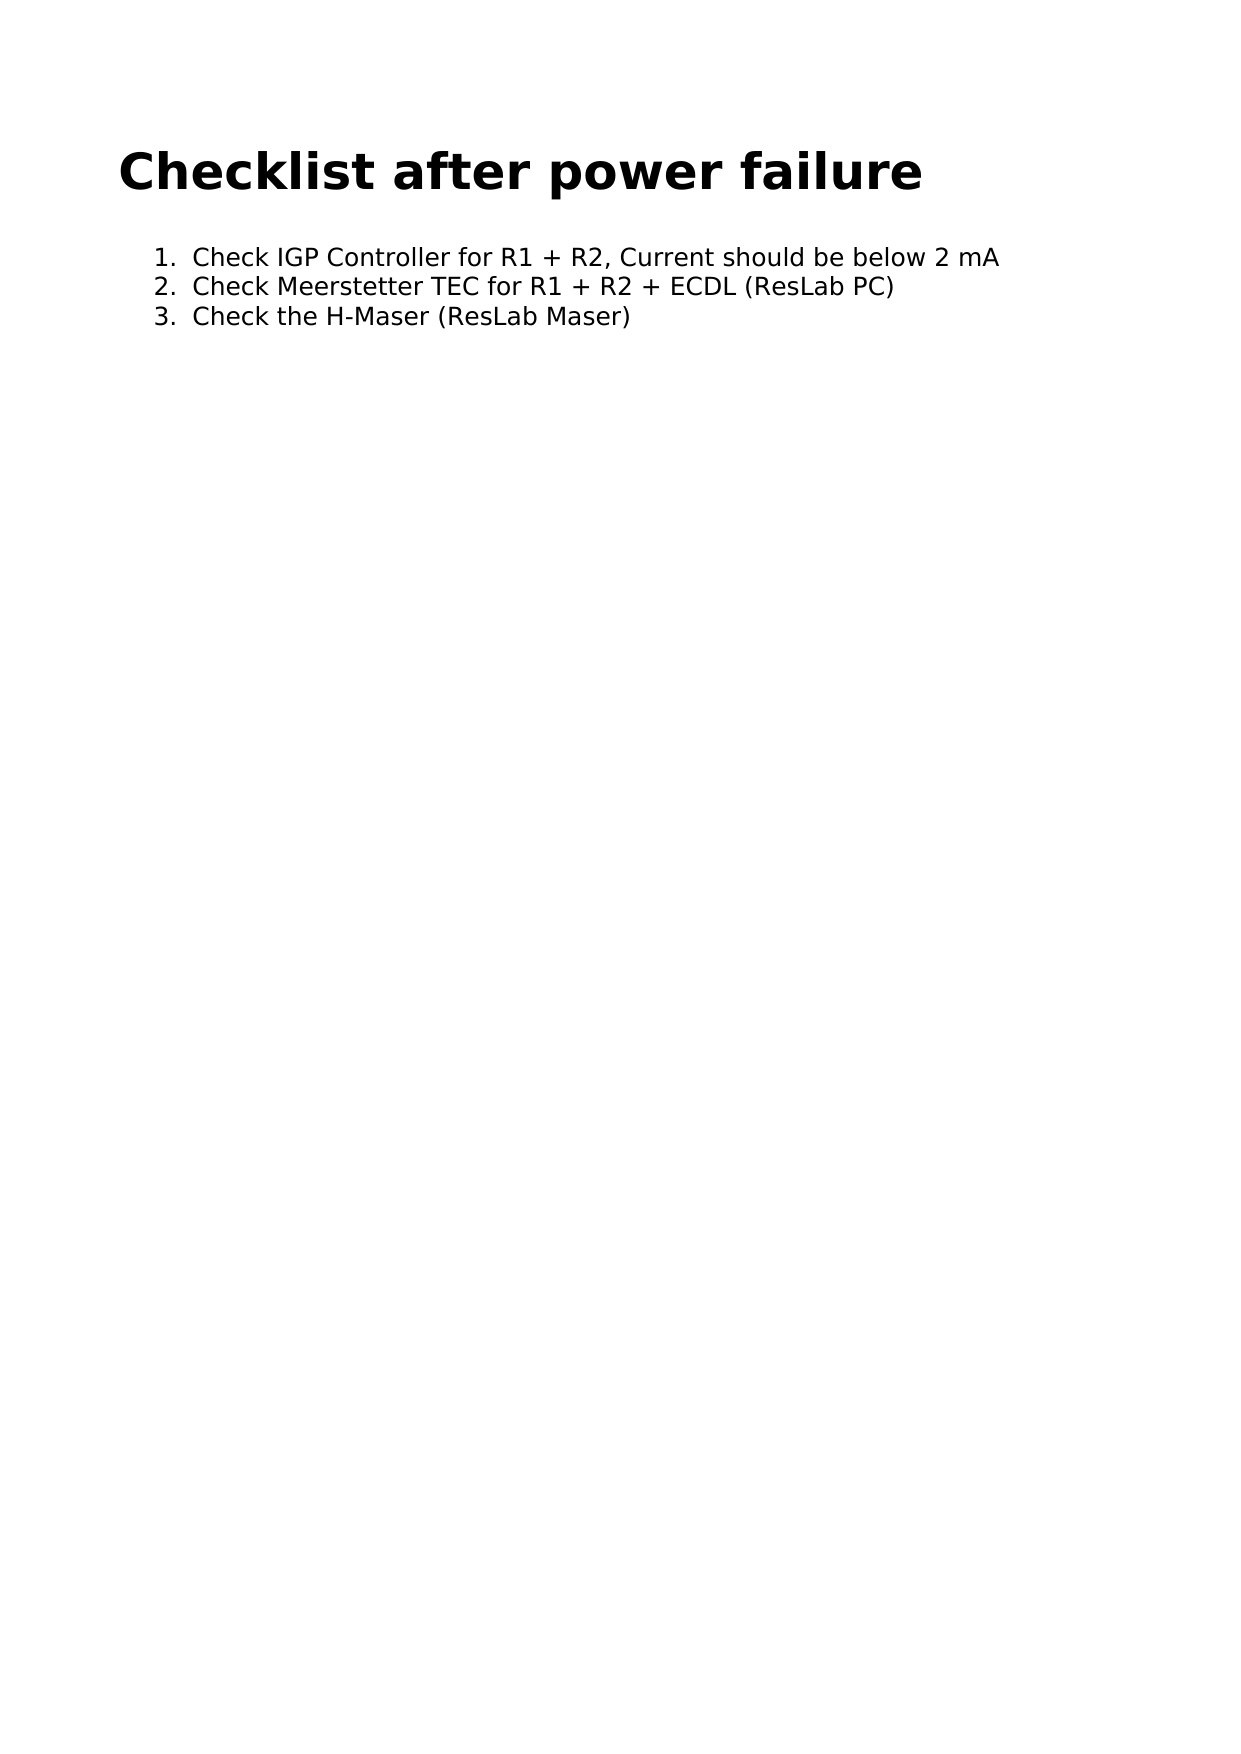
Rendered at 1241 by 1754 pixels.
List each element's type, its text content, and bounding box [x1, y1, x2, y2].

subtitle Checklist after power failure [118, 143, 1122, 201]
list Check IGP Controller for R1 + R2, Current should be below 2 mA [177, 243, 1122, 272]
list Check the H-Maser (ResLab Maser) [177, 302, 1122, 331]
list Check Meerstetter TEC for R1 + R2 + ECDL (ResLab PC) [177, 272, 1122, 302]
